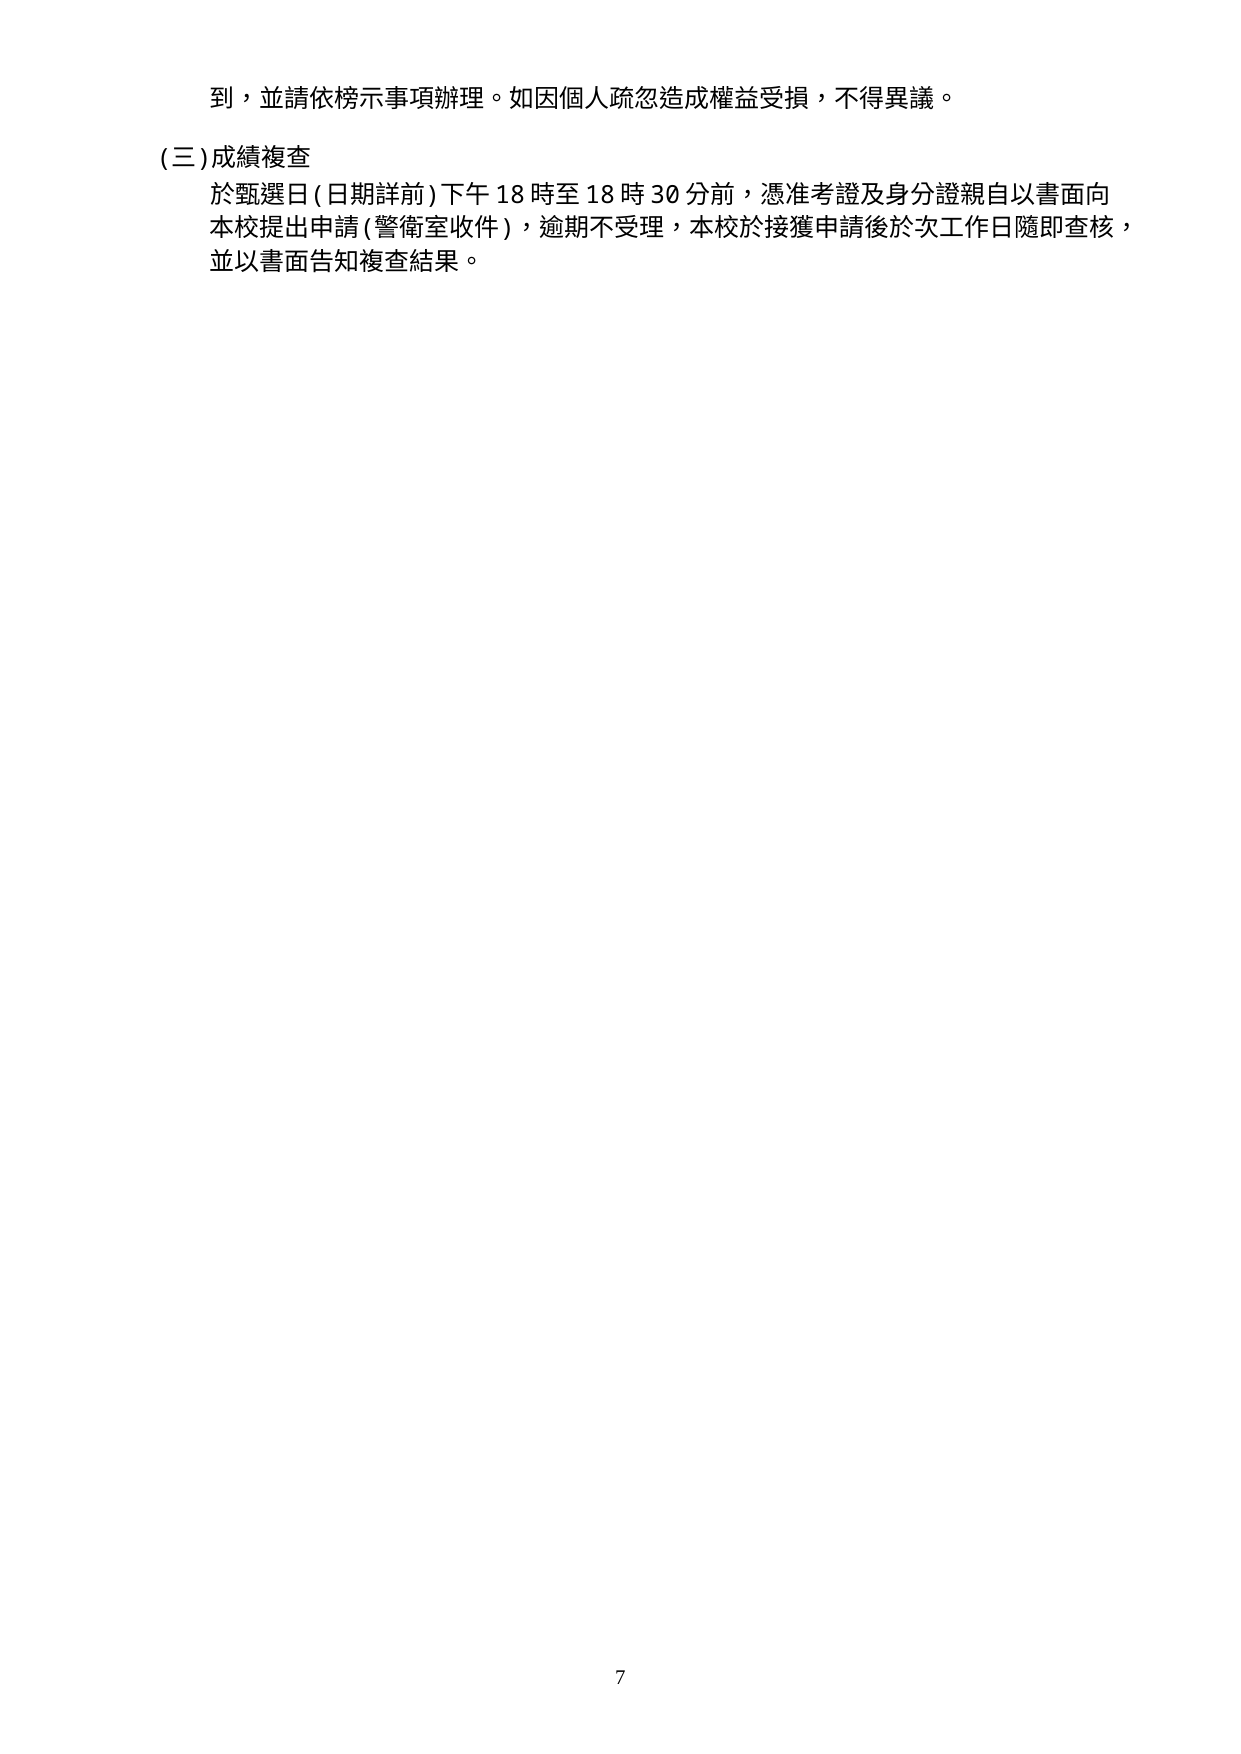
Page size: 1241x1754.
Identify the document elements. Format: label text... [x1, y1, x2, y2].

text 於甄選日(日期詳前)下午18時至18時30分前，憑准考證及身分證親自以書面向本校提出申請(警衛室收件)，逾期不受理，本校於接獲申請後於次工作日隨即查核，並以書面告知複查結果。 [209, 177, 1134, 277]
text 到，並請依榜示事項辦理。如因個人疏忽造成權益受損，不得異議。 [209, 81, 1134, 114]
text (三)成績複查 [156, 114, 1134, 177]
